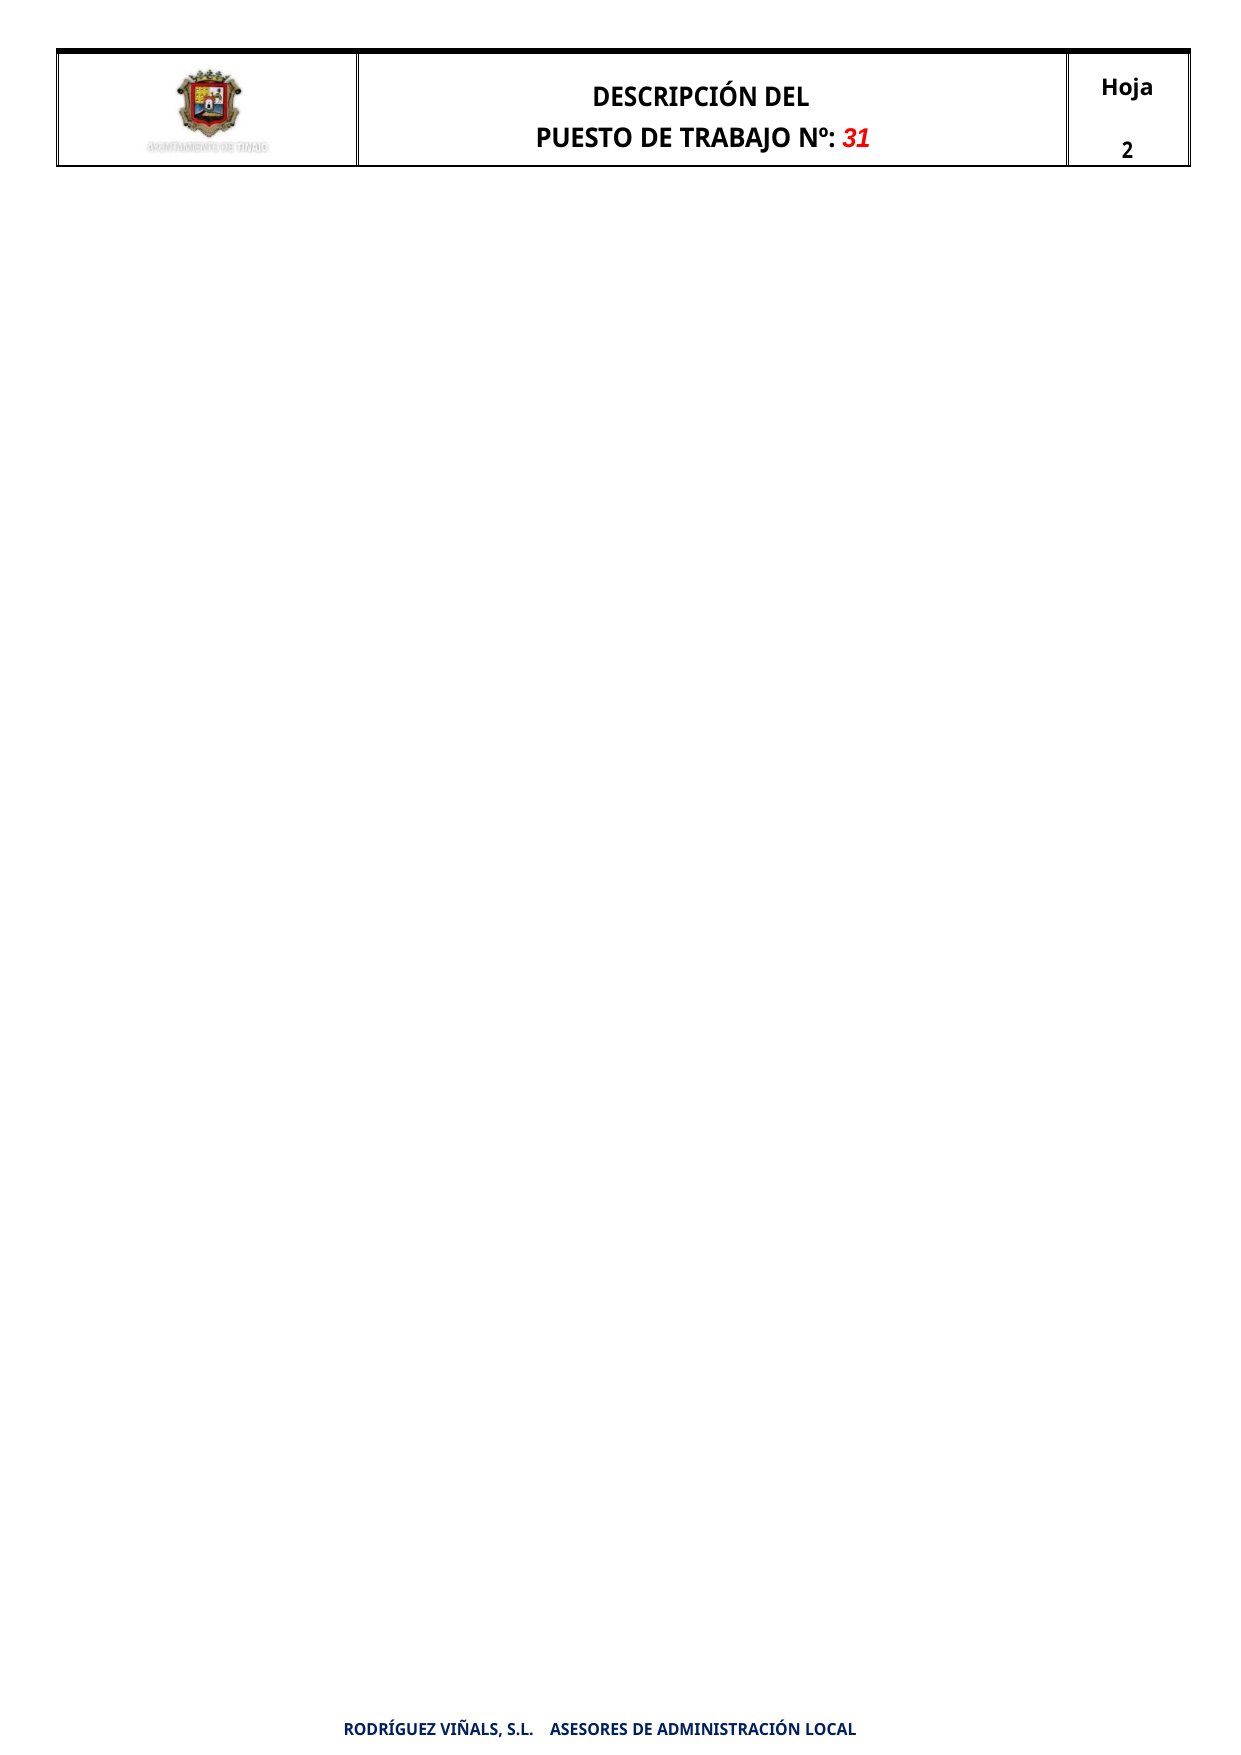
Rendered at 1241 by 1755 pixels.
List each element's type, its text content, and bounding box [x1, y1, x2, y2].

table_header Hoja 2 [1069, 54, 1188, 165]
table_header [59, 54, 356, 165]
table_header DESCRIPCIÓN DEL PUESTO DE TRABAJO Nº: 31 [359, 54, 1066, 165]
